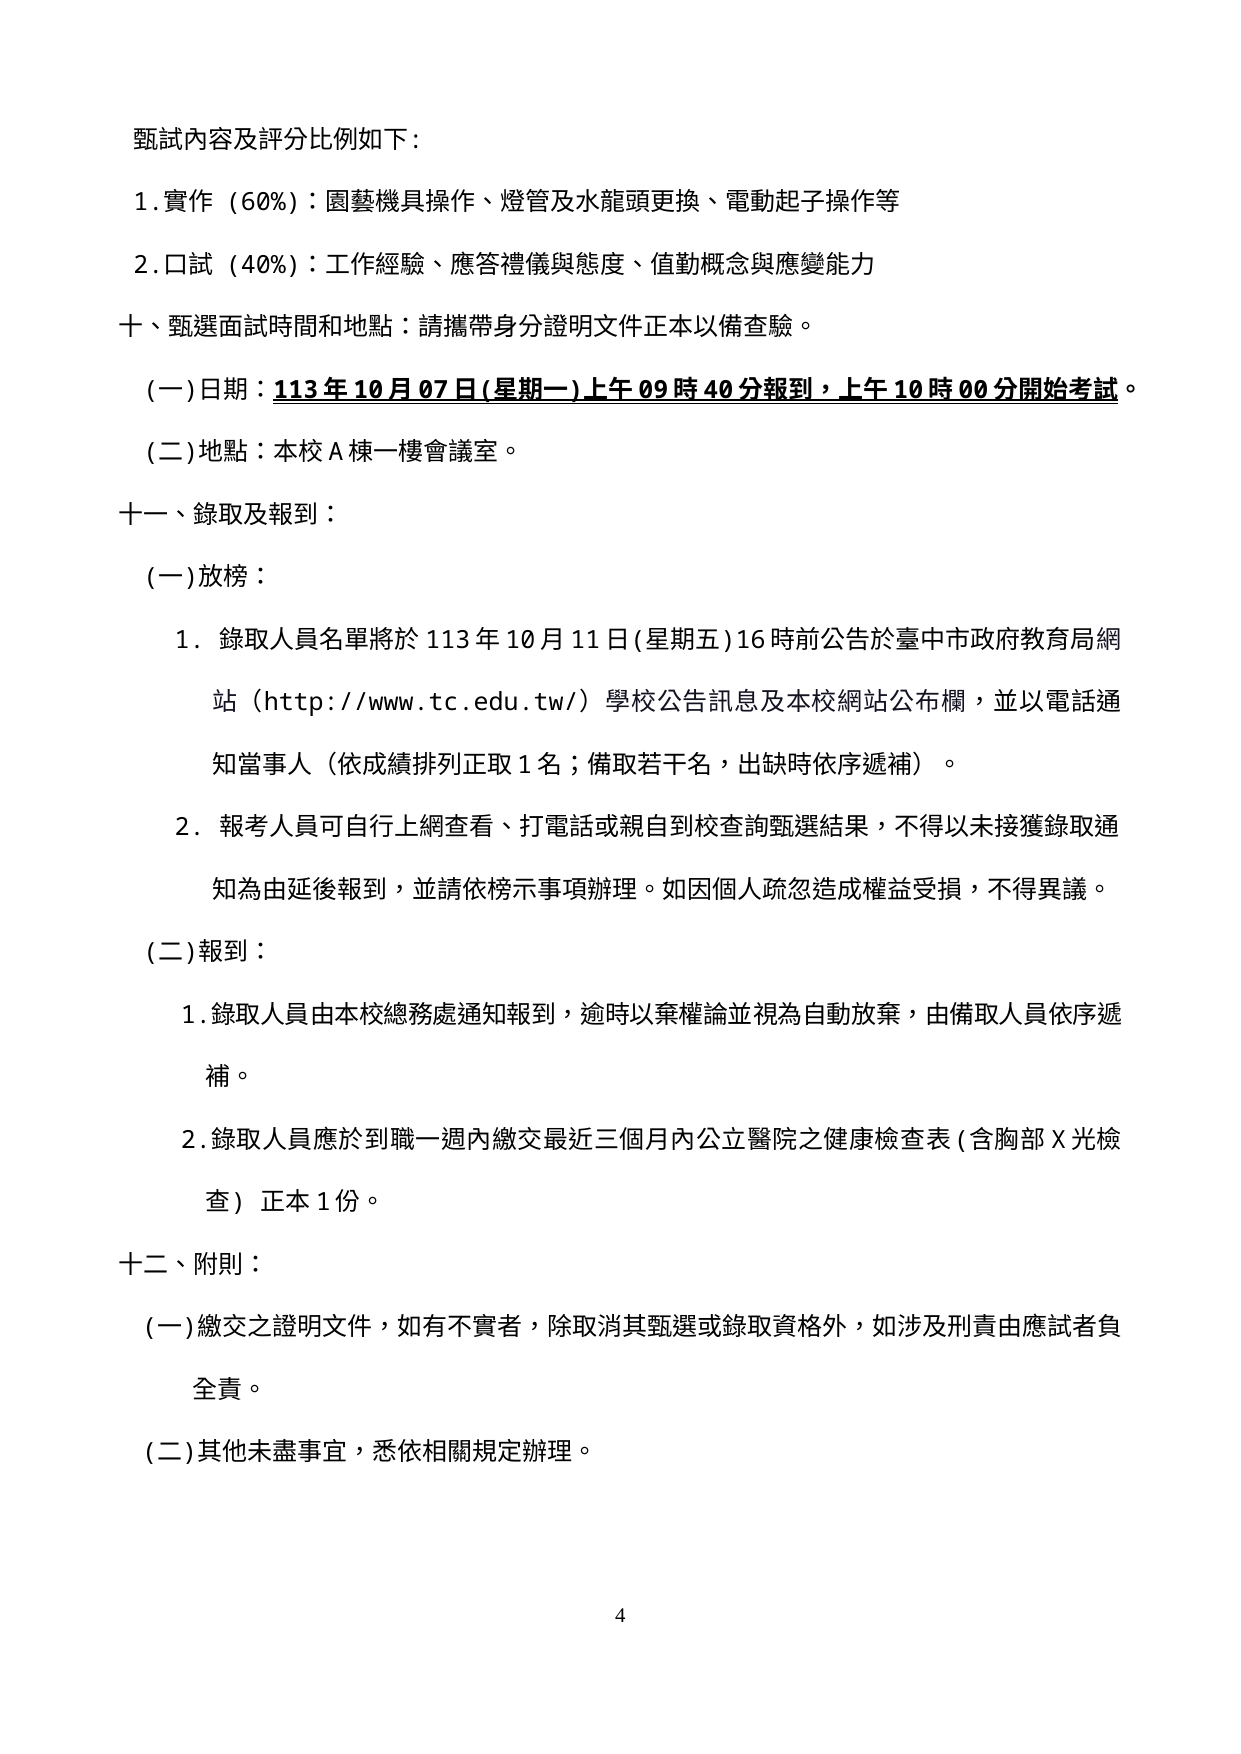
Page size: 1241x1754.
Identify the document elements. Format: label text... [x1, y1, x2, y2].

text 甄試內容及評分比例如下: [118, 96, 1122, 158]
text (二)其他未盡事宜，悉依相關規定辦理。 [142, 1408, 1122, 1471]
text 2.錄取人員應於到職一週內繳交最近三個月內公立醫院之健康檢查表(含胸部X光檢查) 正本1份。 [181, 1096, 1122, 1221]
text 1.錄取人員由本校總務處通知報到，逾時以棄權論並視為自動放棄，由備取人員依序遞補。 [181, 971, 1122, 1096]
text (一)日期：113年10月07日(星期一)上午09時40分報到，上午10時00分開始考試。 [118, 346, 1122, 408]
text 十二、附則： [118, 1221, 1122, 1283]
text (一)繳交之證明文件，如有不實者，除取消其甄選或錄取資格外，如涉及刑責由應試者負全責。 [142, 1283, 1122, 1408]
text 2.口試 (40%)：工作經驗、應答禮儀與態度、值勤概念與應變能力 [118, 221, 1122, 283]
text 十一、錄取及報到： [118, 471, 1122, 533]
text 1.實作 (60%)：園藝機具操作、燈管及水龍頭更換、電動起子操作等 [118, 158, 1122, 221]
text 2. 報考人員可自行上網查看、打電話或親自到校查詢甄選結果，不得以未接獲錄取通知為由延後報到，並請依榜示事項辦理。如因個人疏忽造成權益受損，不得異議。 [174, 783, 1122, 908]
text (一)放榜： [118, 533, 1122, 596]
text (二)報到： [118, 908, 1122, 971]
text 1. 錄取人員名單將於113年10月11日(星期五)16時前公告於臺中市政府教育局網站（http://www.tc.edu.tw/）學校公告訊息及本校網站公布欄，並以電話通知當事人（依成績排列正取1名；備取若干名，出缺時依序遞補）。 [174, 596, 1122, 783]
text (二)地點：本校A棟一樓會議室。 [118, 408, 1122, 471]
text 十、甄選面試時間和地點：請攜帶身分證明文件正本以備查驗。 [118, 283, 1122, 346]
